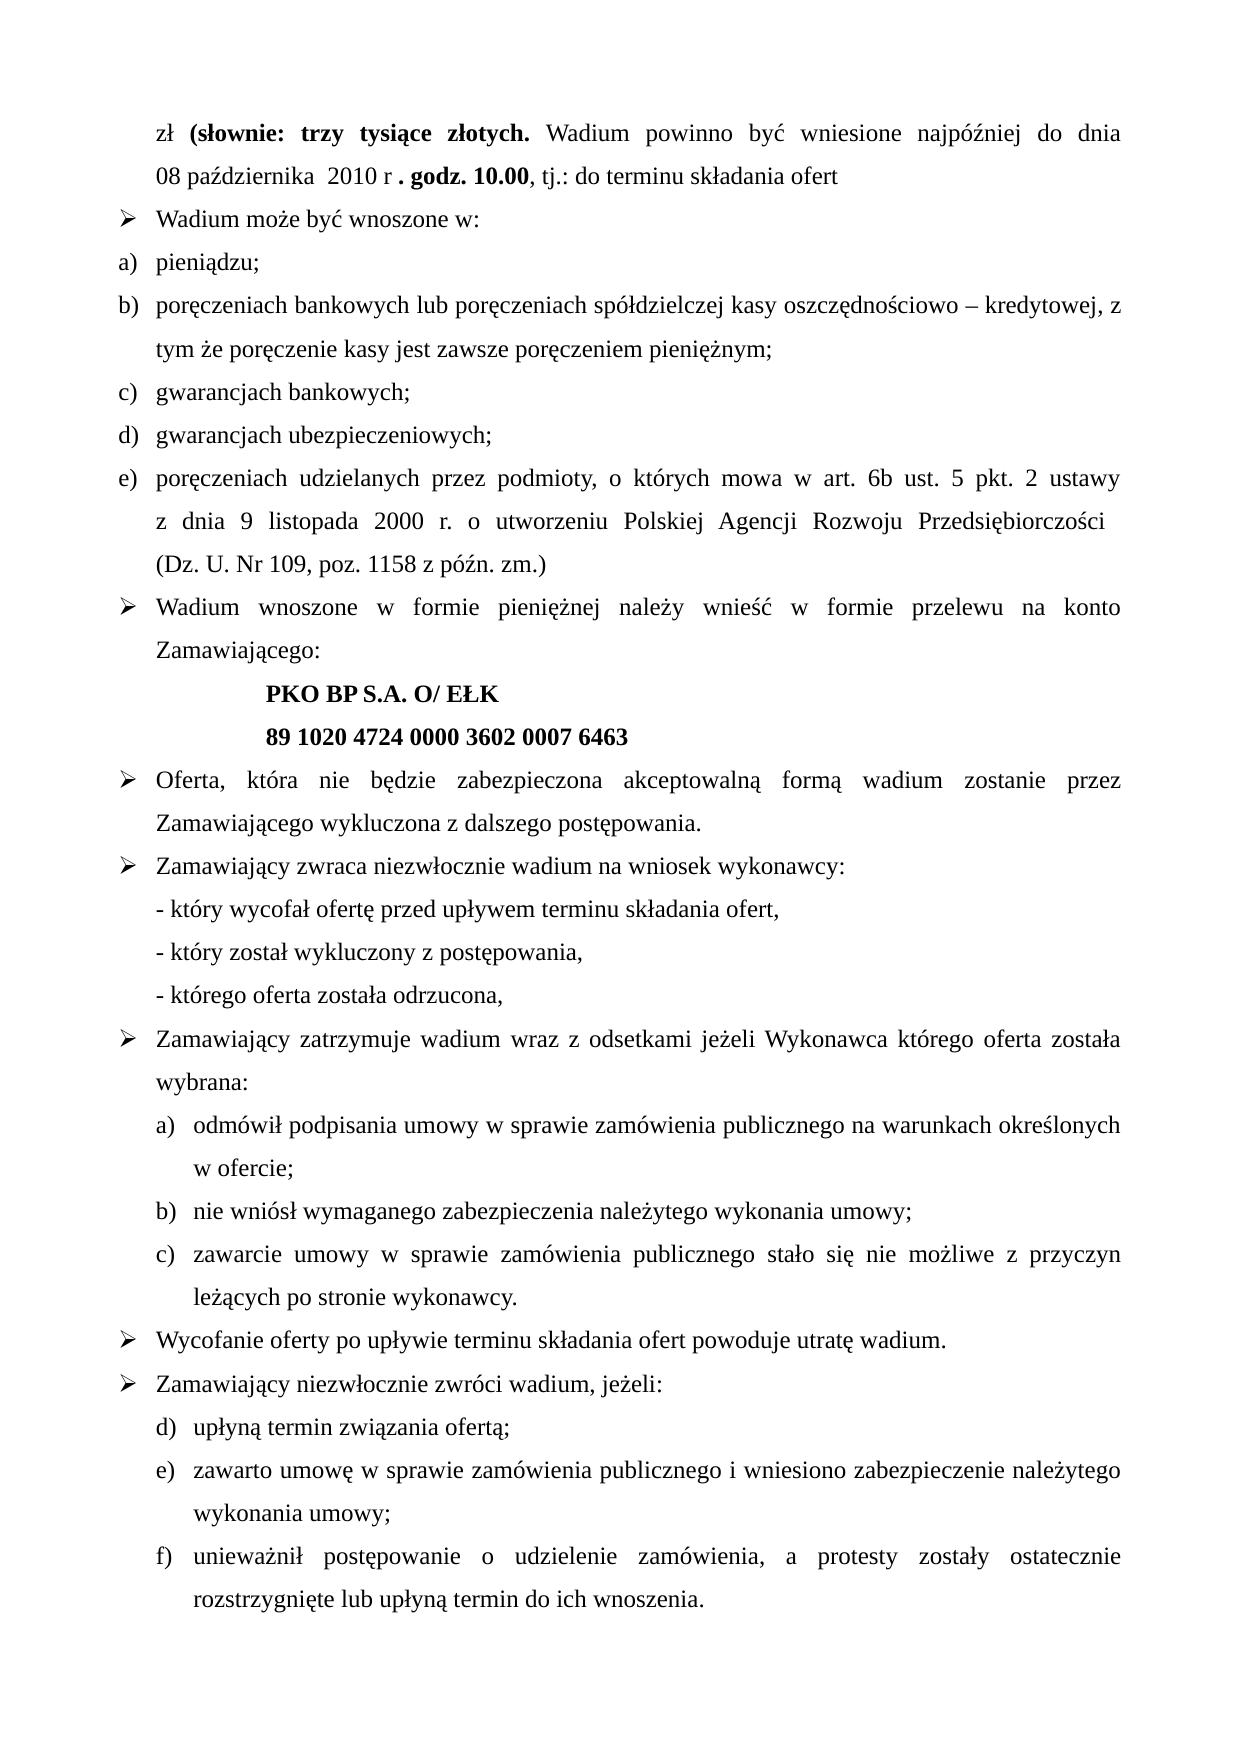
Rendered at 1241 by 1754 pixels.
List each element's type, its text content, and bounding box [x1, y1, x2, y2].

text - którego oferta została odrzucona, [118, 981, 1122, 1009]
list poręczeniach udzielanych przez podmioty, o których mowa w art. 6b ust. 5 pkt. 2 ustawy z dnia 9 listopada 2000 r. o utworzeniu Polskiej Agencji Rozwoju Przedsiębiorczości (Dz. U. Nr 109, poz. 1158 z późn. zm.) [118, 463, 1122, 578]
text - który wycofał ofertę przed upływem terminu składania ofert, [118, 894, 1122, 923]
text 89 1020 4724 0000 3602 0007 6463 [266, 722, 1122, 751]
list Wycofanie oferty po upływie terminu składania ofert powoduje utratę wadium. [118, 1326, 1122, 1354]
list Wadium wnoszone w formie pieniężnej należy wnieść w formie przelewu na konto Zamawiającego: [118, 592, 1122, 664]
list zawarto umowę w sprawie zamówienia publicznego i wniesiono zabezpieczenie należytego wykonania umowy; [156, 1455, 1122, 1527]
list Zamawiający niezwłocznie zwróci wadium, jeżeli: [118, 1369, 1122, 1397]
list Zamawiający zatrzymuje wadium wraz z odsetkami jeżeli Wykonawca którego oferta została wybrana: [118, 1024, 1122, 1096]
list Zamawiający zwraca niezwłocznie wadium na wniosek wykonawcy: [118, 851, 1122, 880]
list pieniądzu; [118, 247, 1122, 276]
list upłyną termin związania ofertą; [156, 1412, 1122, 1441]
text - który został wykluczony z postępowania, [118, 937, 1122, 966]
list Wadium może być wnoszone w: [118, 204, 1122, 233]
list gwarancjach bankowych; [118, 377, 1122, 406]
list unieważnił postępowanie o udzielenie zamówienia, a protesty zostały ostatecznie rozstrzygnięte lub upłyną termin do ich wnoszenia. [156, 1541, 1122, 1613]
list gwarancjach ubezpieczeniowych; [118, 420, 1122, 449]
list zł (słownie: trzy tysiące złotych. Wadium powinno być wniesione najpóźniej do dnia 08 października 2010 r . godz. 10.00, tj.: do terminu składania ofert [118, 118, 1122, 190]
list poręczeniach bankowych lub poręczeniach spółdzielczej kasy oszczędnościowo – kredytowej, z tym że poręczenie kasy jest zawsze poręczeniem pieniężnym; [118, 291, 1122, 362]
subtitle PKO BP S.A. O/ EŁK [266, 679, 1122, 707]
list Oferta, która nie będzie zabezpieczona akceptowalną formą wadium zostanie przez Zamawiającego wykluczona z dalszego postępowania. [118, 765, 1122, 837]
list zawarcie umowy w sprawie zamówienia publicznego stało się nie możliwe z przyczyn leżących po stronie wykonawcy. [156, 1239, 1122, 1311]
list nie wniósł wymaganego zabezpieczenia należytego wykonania umowy; [156, 1196, 1122, 1225]
list odmówił podpisania umowy w sprawie zamówienia publicznego na warunkach określonych w ofercie; [156, 1110, 1122, 1182]
